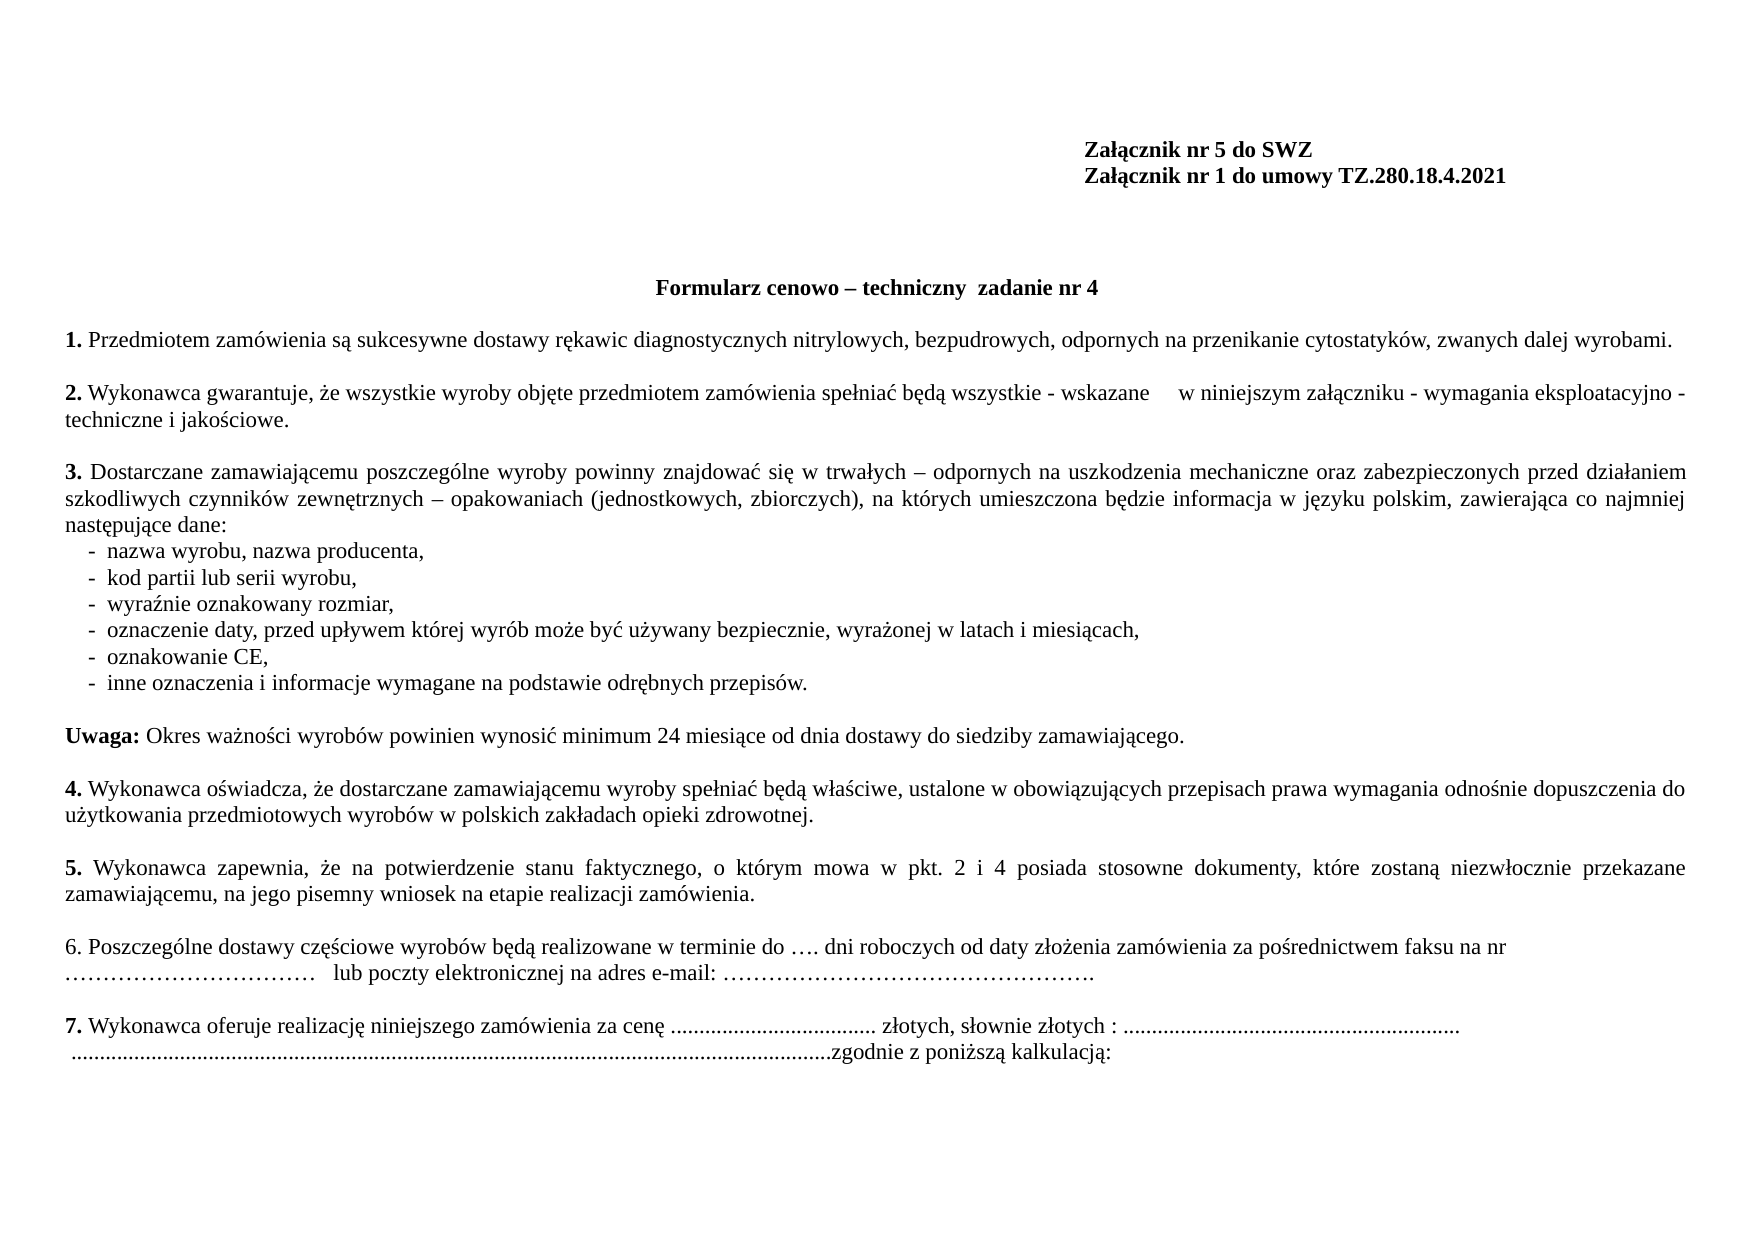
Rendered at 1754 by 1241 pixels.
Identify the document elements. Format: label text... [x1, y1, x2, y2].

text 5. Wykonawca zapewnia, że na potwierdzenie stanu faktycznego, o którym mowa w pkt. 2 i 4 posiada stosowne dokumenty, które zostaną niezwłocznie przekazane zamawiającemu, na jego pisemny wniosek na etapie realizacji zamówienia. [65, 854, 1689, 906]
subtitle Formularz cenowo – techniczny zadanie nr 4 [65, 274, 1689, 300]
text Załącznik nr 1 do umowy TZ.280.18.4.2021 [1084, 162, 1689, 188]
text - oznakowanie CE, [65, 643, 1689, 669]
text Załącznik nr 5 do SWZ [1084, 136, 1689, 162]
text .....................................................................................................................................zgodnie z poniższą kalkulacją: [65, 1038, 1689, 1064]
text 2. Wykonawca gwarantuje, że wszystkie wyroby objęte przedmiotem zamówienia spełniać będą wszystkie - wskazane w niniejszym załączniku - wymagania eksploatacyjno - techniczne i jakościowe. [65, 379, 1689, 432]
text - inne oznaczenia i informacje wymagane na podstawie odrębnych przepisów. [65, 669, 1689, 696]
text - oznaczenie daty, przed upływem której wyrób może być używany bezpiecznie, wyrażonej w latach i miesiącach, [65, 616, 1689, 643]
text - wyraźnie oznakowany rozmiar, [65, 590, 1689, 616]
text 6. Poszczególne dostawy częściowe wyrobów będą realizowane w terminie do …. dni roboczych od daty złożenia zamówienia za pośrednictwem faksu na nr [65, 933, 1689, 959]
text Uwaga: Okres ważności wyrobów powinien wynosić minimum 24 miesiące od dnia dostawy do siedziby zamawiającego. [65, 722, 1689, 748]
text 4. Wykonawca oświadcza, że dostarczane zamawiającemu wyroby spełniać będą właściwe, ustalone w obowiązujących przepisach prawa wymagania odnośnie dopuszczenia do użytkowania przedmiotowych wyrobów w polskich zakładach opieki zdrowotnej. [65, 774, 1689, 827]
text 1. Przedmiotem zamówienia są sukcesywne dostawy rękawic diagnostycznych nitrylowych, bezpudrowych, odpornych na przenikanie cytostatyków, zwanych dalej wyrobami. [65, 327, 1689, 353]
text - kod partii lub serii wyrobu, [65, 564, 1689, 590]
text …………………………… lub poczty elektronicznej na adres e-mail: …………………………………………. [35, 959, 1689, 985]
text 7. Wykonawca oferuje realizację niniejszego zamówienia za cenę .................................... złotych, słownie złotych : ........................................................... [65, 1012, 1689, 1038]
text - nazwa wyrobu, nazwa producenta, [65, 537, 1689, 564]
text 3. Dostarczane zamawiającemu poszczególne wyroby powinny znajdować się w trwałych – odpornych na uszkodzenia mechaniczne oraz zabezpieczonych przed działaniem szkodliwych czynników zewnętrznych – opakowaniach (jednostkowych, zbiorczych), na których umieszczona będzie informacja w języku polskim, zawierająca co najmniej następujące dane: [65, 458, 1689, 537]
